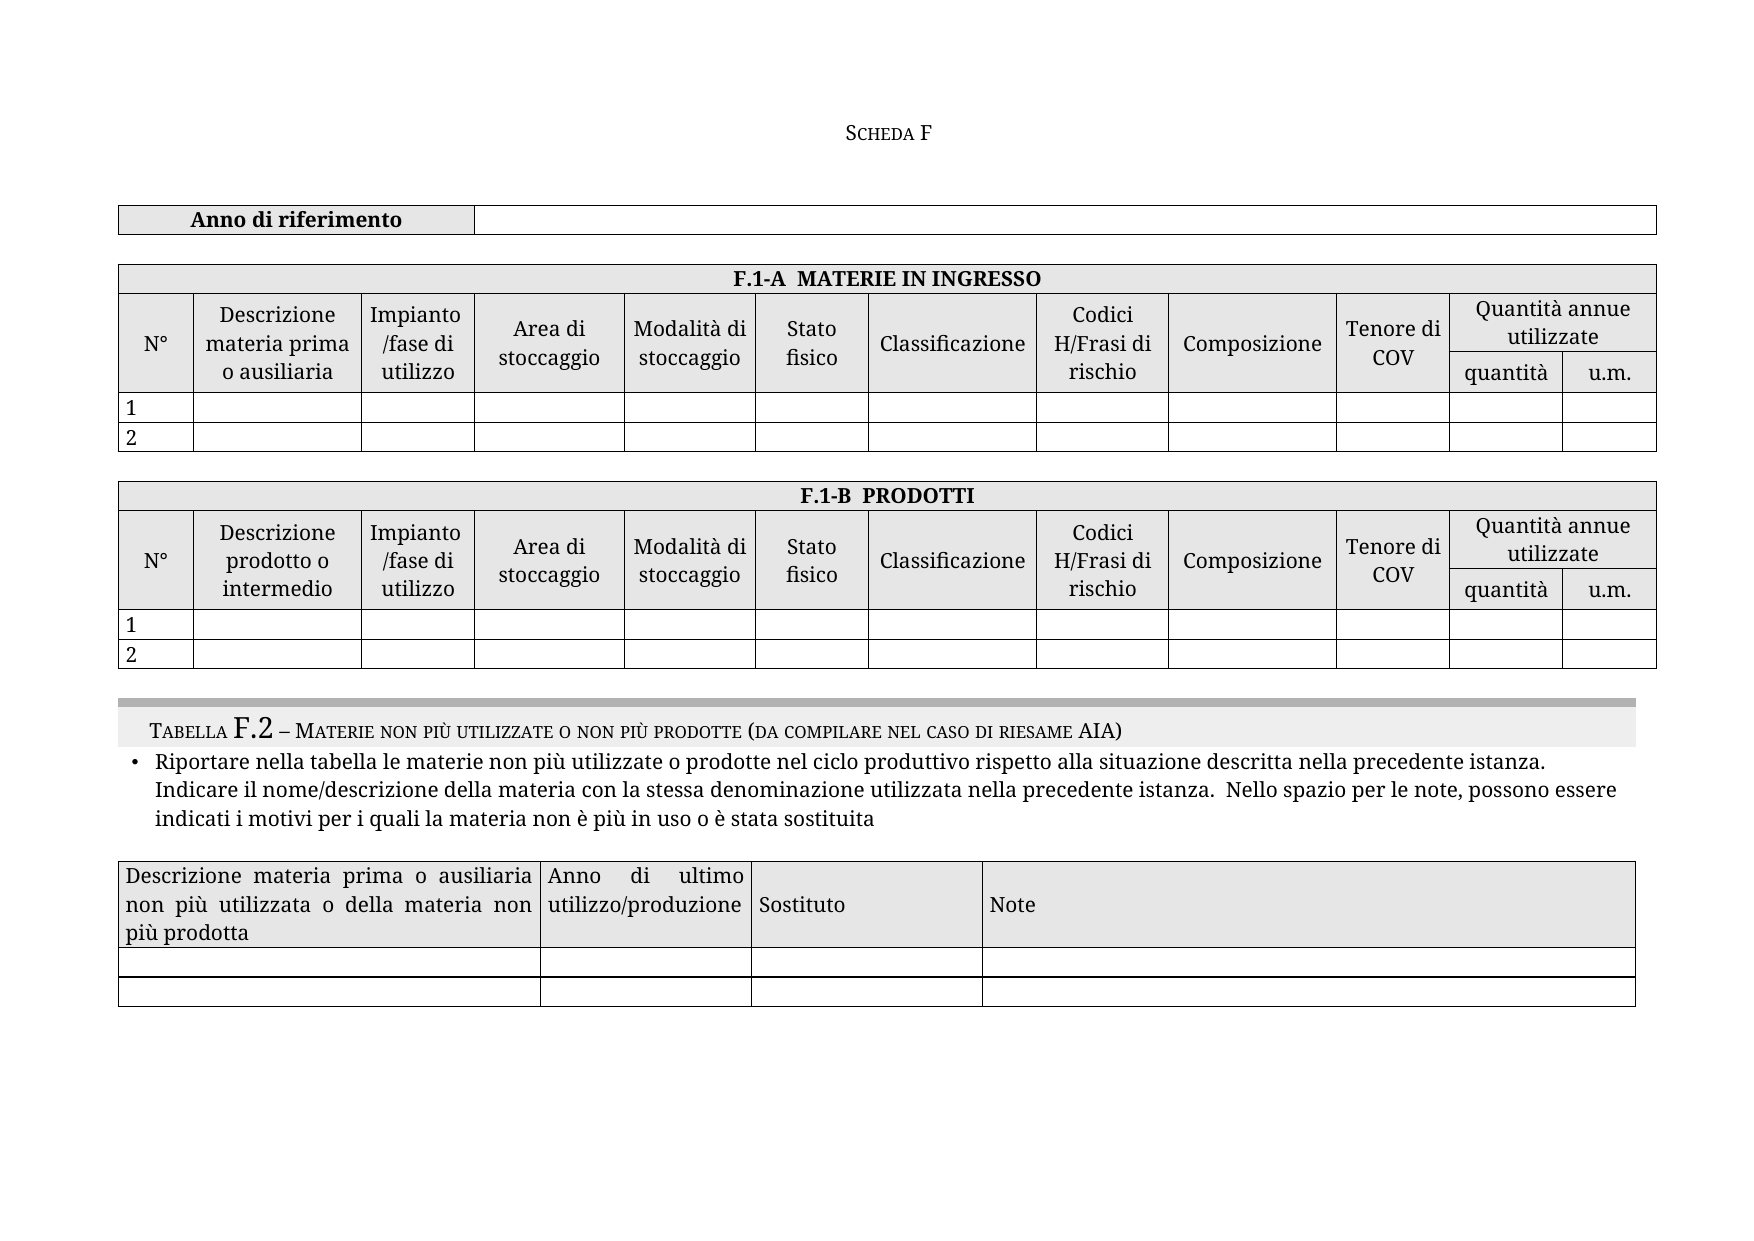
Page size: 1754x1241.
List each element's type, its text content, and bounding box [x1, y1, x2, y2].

table_cell [1037, 423, 1168, 451]
table_header F.1-A MATERIE IN INGRESSO [119, 265, 1656, 293]
table_header Anno di ultimo utilizzo/produzione [541, 862, 751, 947]
table_cell 2 [119, 423, 193, 451]
table_cell [756, 610, 868, 639]
table_cell Riportare nella tabella le materie non più utilizzate o prodotte nel ciclo produttivo rispetto alla situazione descritta nella precedente istanza. Indicare il nome/descrizione della materia con la stessa denominazione utilizzata nella precedente istanza. Nello spazio per le note, possono essere indicati i motivi per i quali la materia non è più in uso o è stata sostituita [118, 747, 1636, 832]
table_cell [869, 610, 1036, 639]
table_cell N° [119, 294, 193, 392]
table_cell u.m. [1563, 569, 1656, 609]
table_cell Composizione [1169, 294, 1336, 392]
table_cell Quantità annue utilizzate [1450, 511, 1656, 568]
table_cell [475, 423, 624, 451]
table_cell quantità [1450, 569, 1562, 609]
table_cell 2 [119, 640, 193, 668]
table_cell [1169, 640, 1336, 668]
table_cell Codici H/Frasi di rischio [1037, 511, 1168, 609]
table_cell [541, 948, 751, 976]
table_cell Descrizione prodotto o intermedio [194, 511, 361, 609]
table_cell [194, 423, 361, 451]
table_cell Composizione [1169, 511, 1336, 609]
table_cell [362, 423, 474, 451]
table_cell Modalità di stoccaggio [625, 294, 755, 392]
table_cell [625, 423, 755, 451]
table_cell Tenore di COV [1337, 294, 1449, 392]
table_cell [756, 393, 868, 422]
table_cell [194, 610, 361, 639]
table_cell [1563, 423, 1656, 451]
table_cell [869, 393, 1036, 422]
table_cell [869, 640, 1036, 668]
table_cell [625, 640, 755, 668]
table_cell [625, 393, 755, 422]
table_cell N° [119, 511, 193, 609]
table_cell [194, 640, 361, 668]
table_cell [1037, 610, 1168, 639]
table_cell [119, 948, 540, 976]
table_cell [752, 948, 982, 976]
table_cell Impianto /fase di utilizzo [362, 511, 474, 609]
table_cell [1563, 610, 1656, 639]
table_cell [1450, 423, 1562, 451]
table_cell [1037, 393, 1168, 422]
table_cell [362, 610, 474, 639]
table_cell [119, 978, 540, 1006]
table_cell [475, 640, 624, 668]
table_cell [541, 978, 751, 1006]
table_cell [1337, 393, 1449, 422]
table_cell [1450, 640, 1562, 668]
table_cell [1563, 393, 1656, 422]
table_cell [983, 948, 1635, 976]
table_cell quantità [1450, 352, 1562, 392]
table_cell [625, 610, 755, 639]
table_cell Quantità annue utilizzate [1450, 294, 1656, 351]
table_cell Classificazione [869, 511, 1036, 609]
table_header Sostituto [752, 862, 982, 947]
table_cell [1169, 393, 1336, 422]
table_cell Tenore di COV [1337, 511, 1449, 609]
table_cell Classificazione [869, 294, 1036, 392]
table_cell [194, 393, 361, 422]
table_cell [362, 640, 474, 668]
table_cell [475, 610, 624, 639]
table_cell [1450, 393, 1562, 422]
table_cell Area di stoccaggio [475, 294, 624, 392]
table_cell [1337, 640, 1449, 668]
table_header Note [983, 862, 1635, 947]
table_cell Area di stoccaggio [475, 511, 624, 609]
table_header Descrizione materia prima o ausiliaria non più utilizzata o della materia non più prodotta [119, 862, 540, 947]
table_cell [362, 393, 474, 422]
table_cell [752, 978, 982, 1006]
table_cell [1450, 610, 1562, 639]
table_cell Impianto /fase di utilizzo [362, 294, 474, 392]
table_header [475, 206, 1656, 234]
table_header Tabella F.2 – Materie non più utilizzate o non più prodotte (da compilare nel caso di riesame AIA) [118, 707, 1636, 747]
table_header F.1-B PRODOTTI [119, 482, 1656, 510]
table_cell [1337, 423, 1449, 451]
table_cell [983, 978, 1635, 1006]
table_cell [756, 640, 868, 668]
table_cell [1563, 640, 1656, 668]
table_cell [475, 393, 624, 422]
table_cell Stato fisico [756, 294, 868, 392]
table_cell [869, 423, 1036, 451]
table_cell 1 [119, 393, 193, 422]
table_cell Descrizione materia prima o ausiliaria [194, 294, 361, 392]
table_header Anno di riferimento [119, 206, 474, 234]
table_cell Codici H/Frasi di rischio [1037, 294, 1168, 392]
table_cell [756, 423, 868, 451]
table_cell Modalità di stoccaggio [625, 511, 755, 609]
table_cell u.m. [1563, 352, 1656, 392]
table_cell [1037, 640, 1168, 668]
table_cell Stato fisico [756, 511, 868, 609]
table_cell [1169, 423, 1336, 451]
table_cell [1169, 610, 1336, 639]
table_cell [1337, 610, 1449, 639]
table_cell 1 [119, 610, 193, 639]
